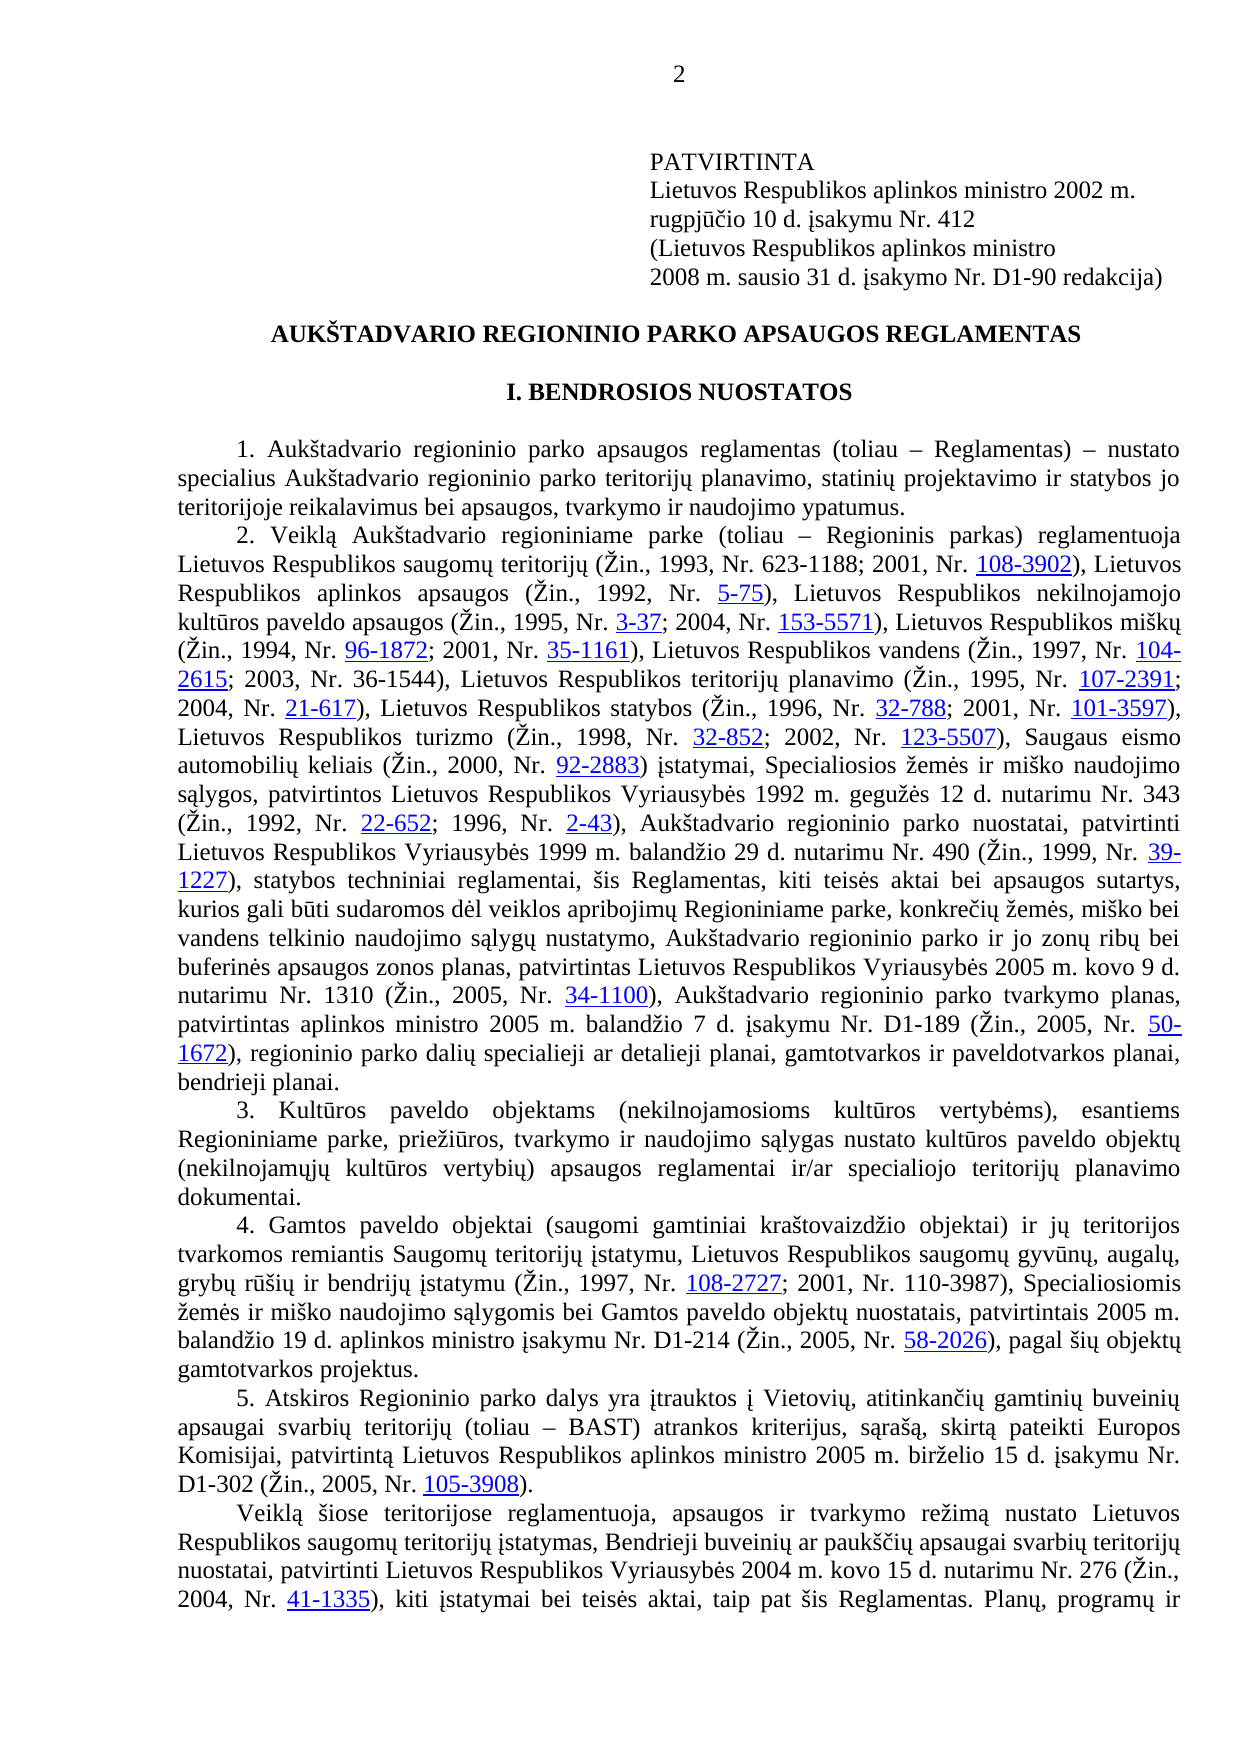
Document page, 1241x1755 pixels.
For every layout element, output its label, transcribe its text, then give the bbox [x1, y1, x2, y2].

text 4. Gamtos paveldo objektai (saugomi gamtiniai kraštovaizdžio objektai) ir jų teritorijos tvarkomos remiantis Saugomų teritorijų įstatymu, Lietuvos Respublikos saugomų gyvūnų, augalų, grybų rūšių ir bendrijų įstatymu (Žin., 1997, Nr. 108-2727; 2001, Nr. 110-3987), Specialiosiomis žemės ir miško naudojimo sąlygomis bei Gamtos paveldo objektų nuostatais, patvirtintais 2005 m. balandžio 19 d. aplinkos ministro įsakymu Nr. D1-214 (Žin., 2005, Nr. 58-2026), pagal šių objektų gamtotvarkos projektus. [177, 1211, 1181, 1383]
text Lietuvos Respublikos aplinkos ministro 2002 m. rugpjūčio 10 d. įsakymu Nr. 412 [649, 176, 1181, 233]
text 2. Veiklą Aukštadvario regioniniame parke (toliau – Regioninis parkas) reglamentuoja Lietuvos Respublikos saugomų teritorijų (Žin., 1993, Nr. 623-1188; 2001, Nr. 108-3902), Lietuvos Respublikos aplinkos apsaugos (Žin., 1992, Nr. 5-75), Lietuvos Respublikos nekilnojamojo kultūros paveldo apsaugos (Žin., 1995, Nr. 3-37; 2004, Nr. 153-5571), Lietuvos Respublikos miškų (Žin., 1994, Nr. 96-1872; 2001, Nr. 35-1161), Lietuvos Respublikos vandens (Žin., 1997, Nr. 104-2615; 2003, Nr. 36-1544), Lietuvos Respublikos teritorijų planavimo (Žin., 1995, Nr. 107-2391; 2004, Nr. 21-617), Lietuvos Respublikos statybos (Žin., 1996, Nr. 32-788; 2001, Nr. 101-3597), Lietuvos Respublikos turizmo (Žin., 1998, Nr. 32-852; 2002, Nr. 123-5507), Saugaus eismo automobilių keliais (Žin., 2000, Nr. 92-2883) įstatymai, Specialiosios žemės ir miško naudojimo sąlygos, patvirtintos Lietuvos Respublikos Vyriausybės 1992 m. gegužės 12 d. nutarimu Nr. 343 (Žin., 1992, Nr. 22-652; 1996, Nr. 2-43), Aukštadvario regioninio parko nuostatai, patvirtinti Lietuvos Respublikos Vyriausybės 1999 m. balandžio 29 d. nutarimu Nr. 490 (Žin., 1999, Nr. 39-1227), statybos techniniai reglamentai, šis Reglamentas, kiti teisės aktai bei apsaugos sutartys, kurios gali būti sudaromos dėl veiklos apribojimų Regioniniame parke, konkrečių žemės, miško bei vandens telkinio naudojimo sąlygų nustatymo, Aukštadvario regioninio parko ir jo zonų ribų bei buferinės apsaugos zonos planas, patvirtintas Lietuvos Respublikos Vyriausybės 2005 m. kovo 9 d. nutarimu Nr. 1310 (Žin., 2005, Nr. 34-1100), Aukštadvario regioninio parko tvarkymo planas, patvirtintas aplinkos ministro 2005 m. balandžio 7 d. įsakymu Nr. D1-189 (Žin., 2005, Nr. 50-1672), regioninio parko dalių specialieji ar detalieji planai, gamtotvarkos ir paveldotvarkos planai, bendrieji planai. [177, 521, 1181, 1096]
text PATVIRTINTA [649, 147, 1181, 176]
text Veiklą šiose teritorijose reglamentuoja, apsaugos ir tvarkymo režimą nustato Lietuvos Respublikos saugomų teritorijų įstatymas, Bendrieji buveinių ar paukščių apsaugai svarbių teritorijų nuostatai, patvirtinti Lietuvos Respublikos Vyriausybės 2004 m. kovo 15 d. nutarimu Nr. 276 (Žin., 2004, Nr. 41-1335), kiti įstatymai bei teisės aktai, taip pat šis Reglamentas. Planų, programų ir [177, 1498, 1181, 1613]
text AUKŠTADVARIO REGIONINIO PARKO APSAUGOS REGLAMENTAS [177, 319, 1181, 348]
text 2008 m. sausio 31 d. įsakymo Nr. D1-90 redakcija) [649, 262, 1181, 291]
text 5. Atskiros Regioninio parko dalys yra įtrauktos į Vietovių, atitinkančių gamtinių buveinių apsaugai svarbių teritorijų (toliau – BAST) atrankos kriterijus, sąrašą, skirtą pateikti Europos Komisijai, patvirtintą Lietuvos Respublikos aplinkos ministro 2005 m. birželio 15 d. įsakymu Nr. D1-302 (Žin., 2005, Nr. 105-3908). [177, 1383, 1181, 1498]
text 1. Aukštadvario regioninio parko apsaugos reglamentas (toliau – Reglamentas) – nustato specialius Aukštadvario regioninio parko teritorijų planavimo, statinių projektavimo ir statybos jo teritorijoje reikalavimus bei apsaugos, tvarkymo ir naudojimo ypatumus. [177, 434, 1181, 521]
text 3. Kultūros paveldo objektams (nekilnojamosioms kultūros vertybėms), esantiems Regioniniame parke, priežiūros, tvarkymo ir naudojimo sąlygas nustato kultūros paveldo objektų (nekilnojamųjų kultūros vertybių) apsaugos reglamentai ir/ar specialiojo teritorijų planavimo dokumentai. [177, 1096, 1181, 1211]
text I. BENDROSIOS NUOSTATOS [177, 377, 1181, 406]
text (Lietuvos Respublikos aplinkos ministro [649, 233, 1181, 262]
